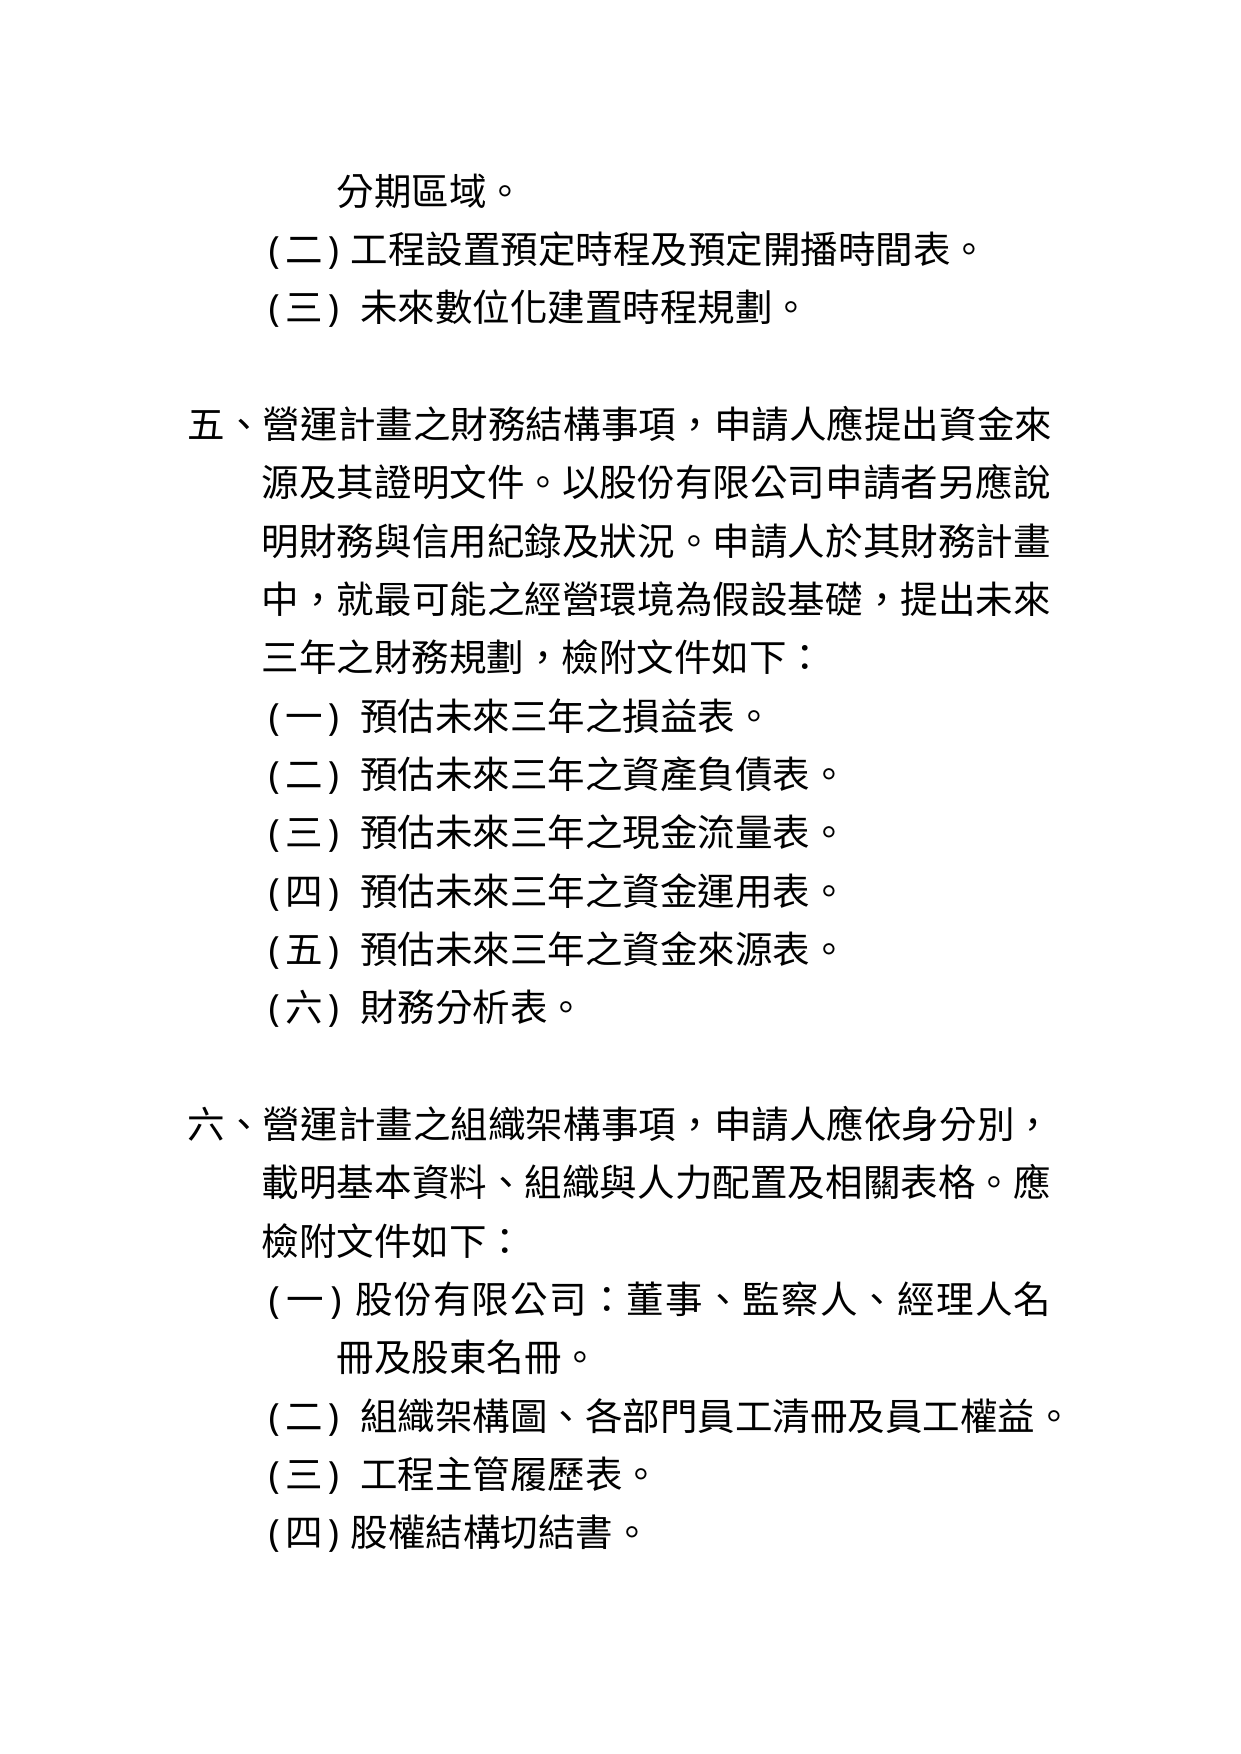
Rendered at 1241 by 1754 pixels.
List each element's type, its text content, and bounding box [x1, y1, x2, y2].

text (三) 未來數位化建置時程規劃。 [262, 275, 1053, 333]
text (一) 預估未來三年之損益表。 [262, 683, 1053, 742]
text (二) 組織架構圖、各部門員工清冊及員工權益。 [262, 1383, 1053, 1442]
text 六、營運計畫之組織架構事項，申請人應依身分別，載明基本資料、組織與人力配置及相關表格。應檢附文件如下： [187, 1092, 1053, 1267]
text (二) 工程設置預定時程及預定開播時間表。 [262, 217, 1053, 275]
text 五、營運計畫之財務結構事項，申請人應提出資金來源及其證明文件。以股份有限公司申請者另應說明財務與信用紀錄及狀況。申請人於其財務計畫中，就最可能之經營環境為假設基礎，提出未來三年之財務規劃，檢附文件如下： [187, 392, 1053, 683]
text (四) 股權結構切結書。 [262, 1500, 1053, 1558]
text (二) 預估未來三年之資產負債表。 [262, 742, 1053, 800]
text (三) 預估未來三年之現金流量表。 [262, 800, 1053, 858]
text (六) 財務分析表。 [262, 975, 1053, 1033]
text (四) 預估未來三年之資金運用表。 [262, 858, 1053, 917]
text (五) 預估未來三年之資金來源表。 [262, 917, 1053, 975]
text (一) 股份有限公司：董事、監察人、經理人名冊及股東名冊。 [262, 1267, 1053, 1383]
text 分期區域。 [262, 158, 1053, 217]
text (三) 工程主管履歷表。 [262, 1442, 1053, 1500]
